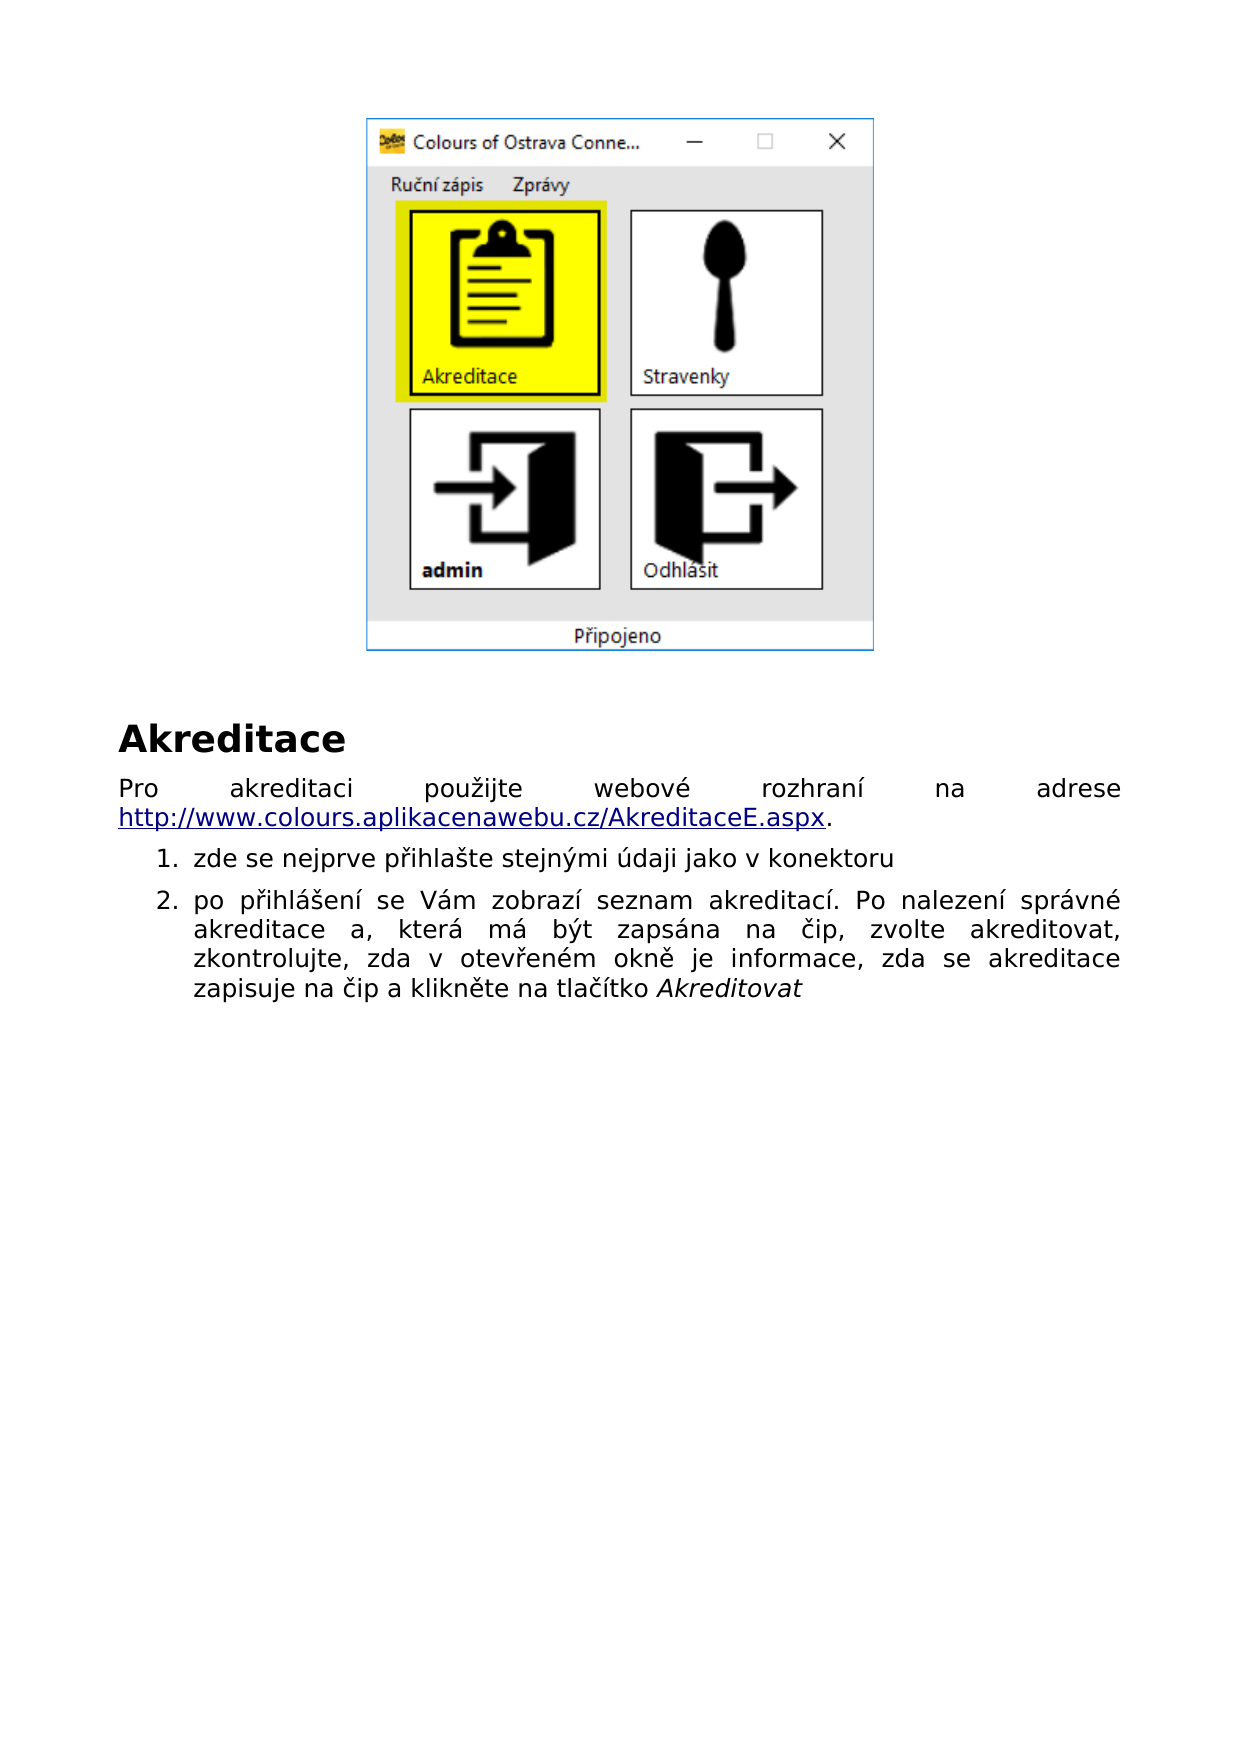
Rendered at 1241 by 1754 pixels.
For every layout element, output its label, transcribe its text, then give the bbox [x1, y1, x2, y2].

list po přihlášení se Vám zobrazí seznam akreditací. Po nalezení správné akreditace a, která má být zapsána na čip, zvolte akreditovat, zkontrolujte, zda v otevřeném okně je informace, zda se akreditace zapisuje na čip a klikněte na tlačítko Akreditovat [156, 886, 1122, 1003]
list zde se nejprve přihlašte stejnými údaji jako v konektoru [156, 844, 1122, 874]
subtitle Akreditace [118, 718, 1122, 761]
picture [366, 118, 874, 651]
text Pro akreditaci použijte webové rozhraní na adrese http://www.colours.aplikacenawebu.cz/AkreditaceE.aspx. [118, 774, 1122, 832]
